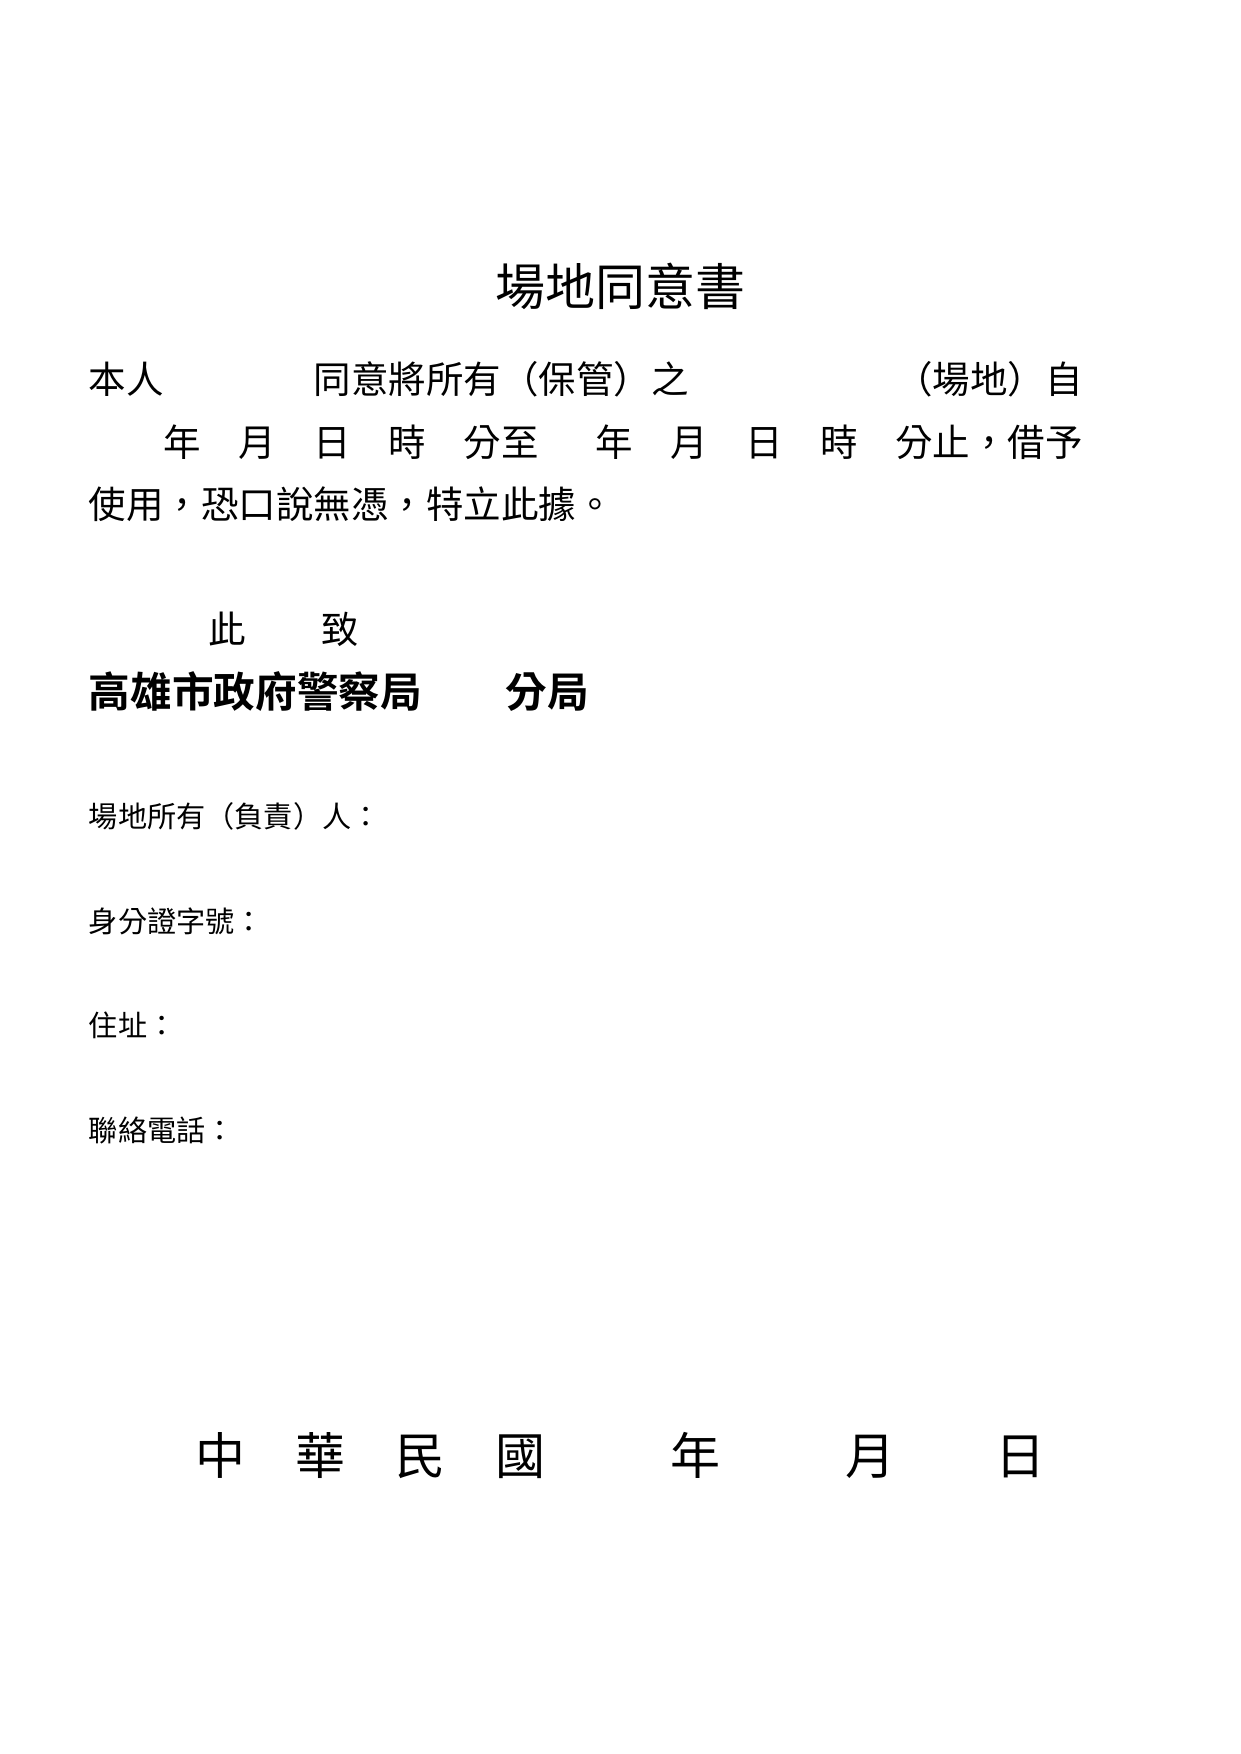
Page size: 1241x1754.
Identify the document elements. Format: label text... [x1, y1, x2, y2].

text 身分證字號： [89, 878, 1152, 940]
text 場地所有（負責）人： [89, 773, 1152, 835]
text 本人 同意將所有（保管）之 （場地）自 [89, 335, 1152, 398]
text 中 華 民 國 年 月 日 [89, 1379, 1152, 1504]
text 高雄市政府警察局 分局 [89, 648, 1152, 710]
text 年 月 日 時 分至 年 月 日 時 分止，借予 使用，恐口說無憑，特立此據。 [89, 398, 1152, 523]
text 住址： [89, 982, 1152, 1045]
text [51, 1676, 451, 1754]
text 聯絡電話： [89, 1087, 1152, 1150]
text 此 致 [89, 585, 1152, 648]
text 場地同意書 [89, 210, 1152, 335]
